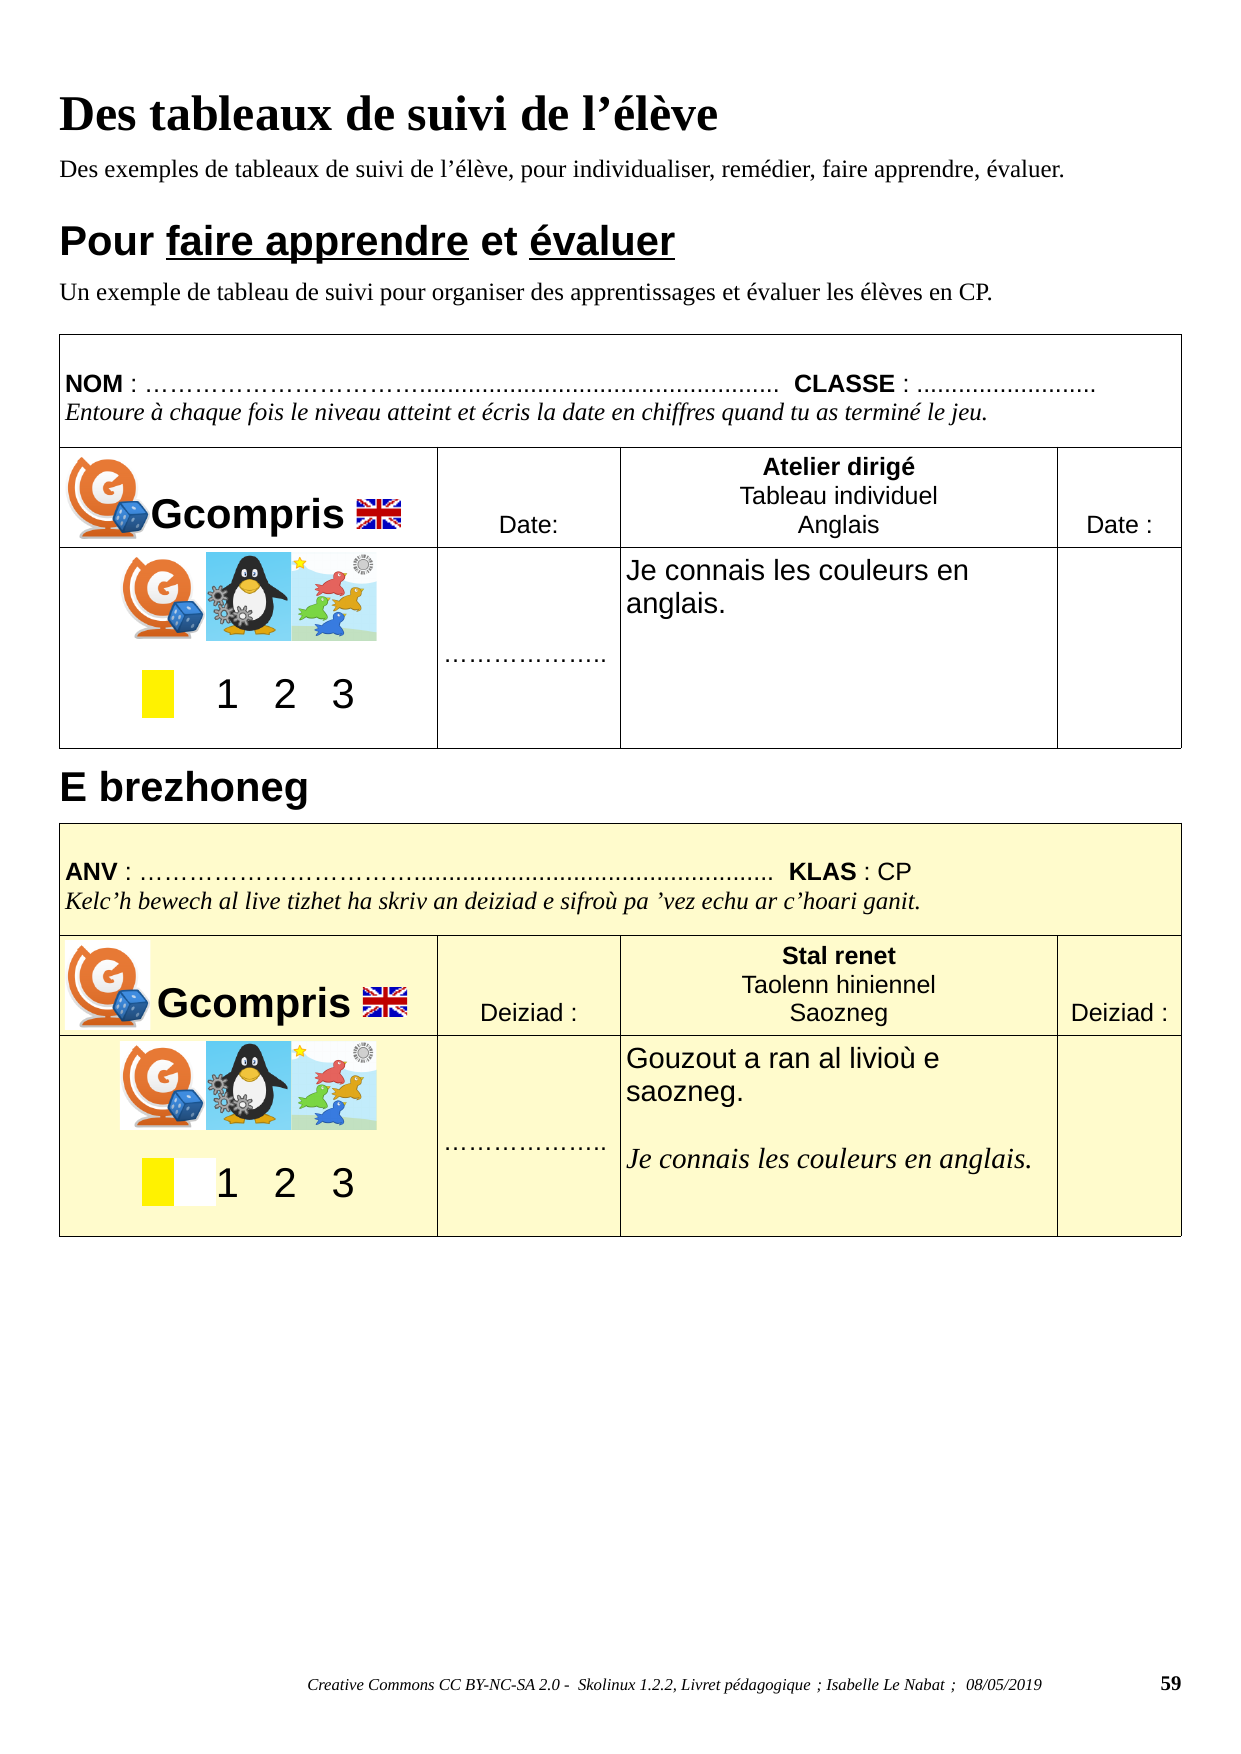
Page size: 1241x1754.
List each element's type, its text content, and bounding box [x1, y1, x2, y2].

text Un exemple de tableau de suivi pour organiser des apprentissages et évaluer les élèves en CP. [59, 277, 1181, 305]
table_cell Stal renet Taolenn hiniennel Saozneg [621, 936, 1057, 1035]
table_cell Gouzout a ran al livioù e saozneg. Je connais les couleurs en anglais. [621, 1036, 1057, 1236]
subtitle Pour faire apprendre et évaluer [59, 216, 1181, 264]
table_header NOM : …………………………….................................................... CLASSE : .......................... Entoure à chaque fois le niveau atteint et écris la date en chiffres quand tu as terminé le jeu. [60, 335, 1181, 447]
table_cell ……………….. [438, 548, 620, 747]
text Des exemples de tableaux de suivi de l’élève, pour individualiser, remédier, faire apprendre, évaluer. [59, 154, 1181, 183]
table_cell Atelier dirigé Tableau individuel Anglais [621, 448, 1057, 547]
table_cell Deiziad : [438, 936, 620, 1035]
table_cell Gcompris [60, 936, 437, 1035]
picture [356, 499, 401, 529]
picture [362, 987, 408, 1017]
table_cell Date: [438, 448, 620, 547]
table_cell Gcompris [60, 448, 437, 547]
table_cell Je connais les couleurs en anglais. [621, 548, 1057, 747]
picture [119, 552, 377, 641]
table_cell [1058, 1036, 1181, 1236]
table_cell ……………….. [438, 1036, 620, 1236]
table_header ANV : …………………………….................................................... KLAS : CP Kelc’h bewech al live tizhet ha skriv an deiziad e sifroù pa ’vez echu ar c’hoari ganit. [60, 824, 1181, 935]
table_cell Date : [1058, 448, 1181, 547]
table_cell  1 2 3 [60, 1036, 437, 1236]
table_cell Deiziad : [1058, 936, 1181, 1035]
table_cell  1 2 3 [60, 548, 437, 747]
picture [119, 1041, 377, 1130]
subtitle E brezhoneg [59, 762, 1181, 810]
picture [64, 940, 151, 1030]
table_cell [1058, 548, 1181, 747]
subtitle Des tableaux de suivi de l’élève [59, 84, 1181, 142]
picture [64, 452, 151, 541]
